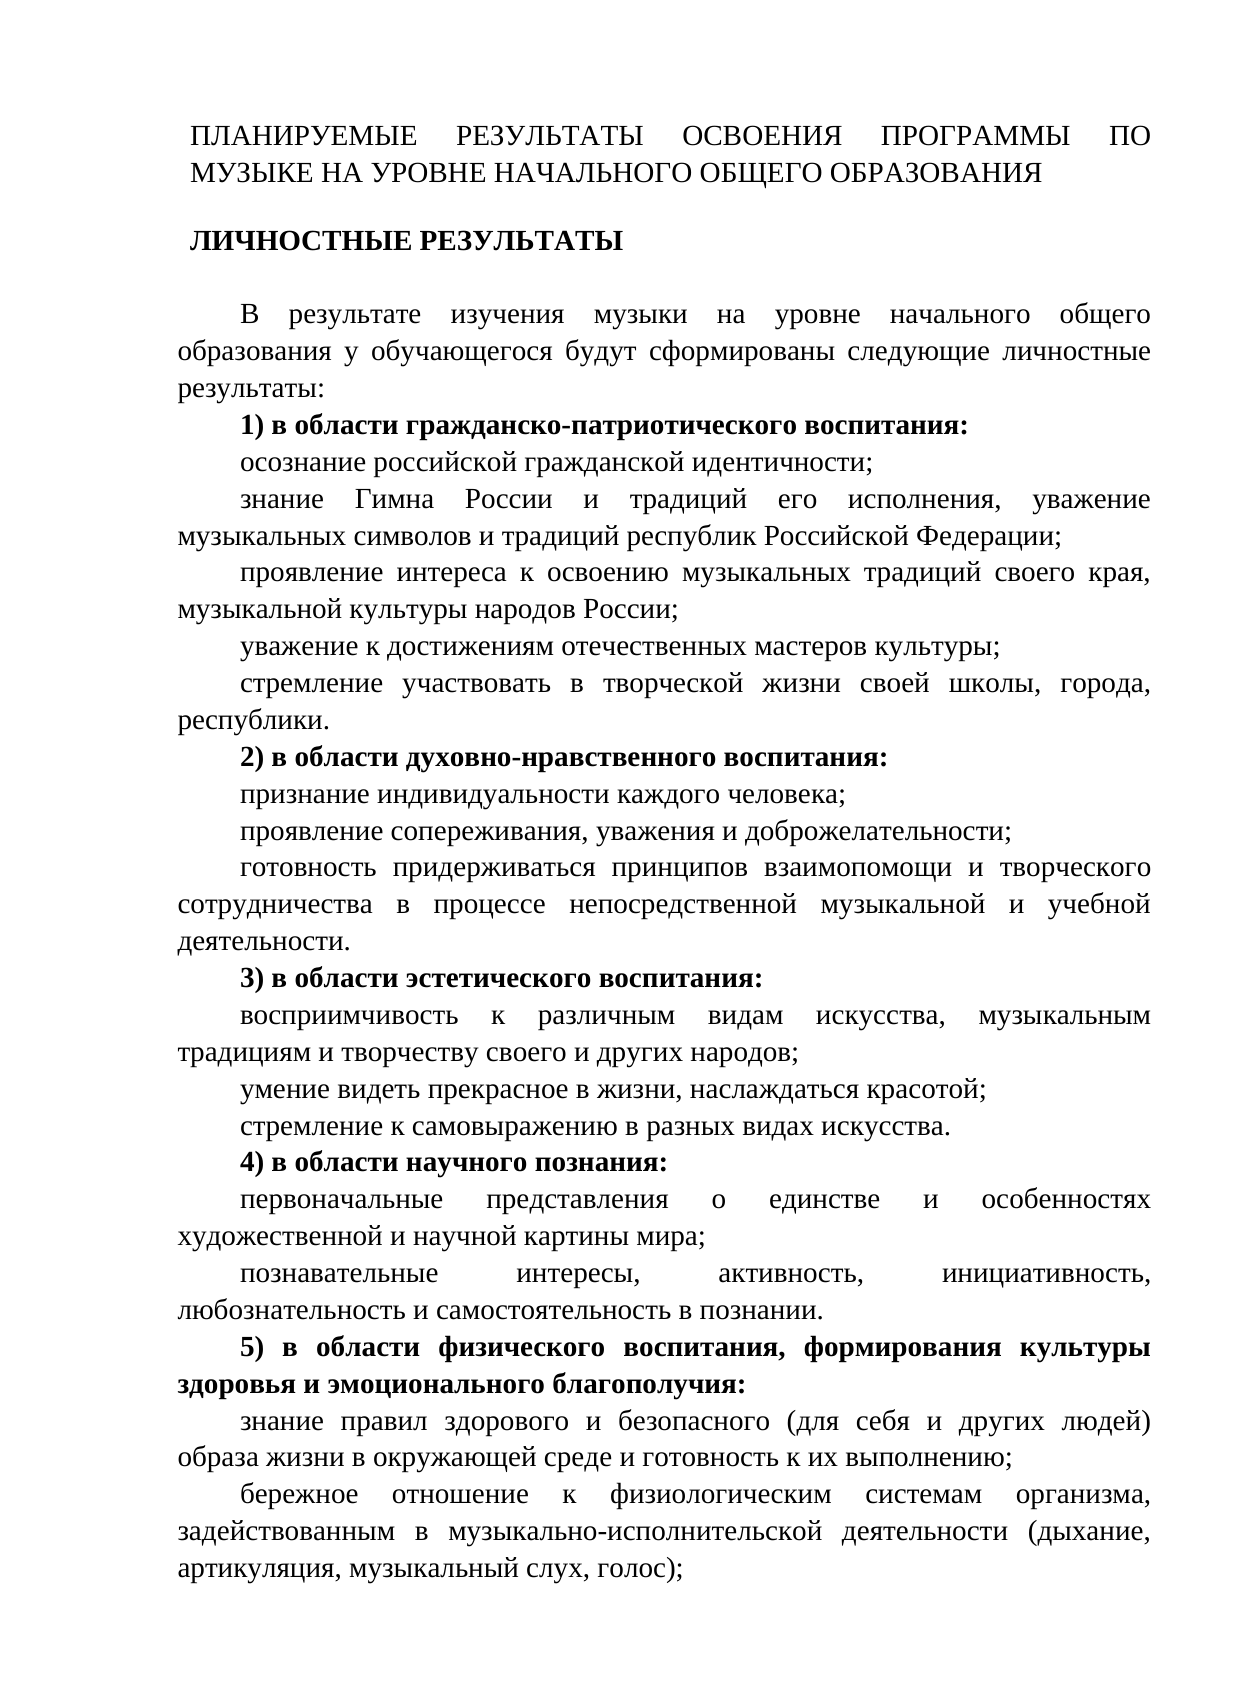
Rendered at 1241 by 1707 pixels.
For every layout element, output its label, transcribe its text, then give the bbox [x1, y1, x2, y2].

text проявление интереса к освоению музыкальных традиций своего края, музыкальной культуры народов России; [177, 554, 1152, 625]
text познавательные интересы, активность, инициативность, любознательность и самостоятельность в познании. [177, 1255, 1152, 1326]
text осознание российской гражданской идентичности; [177, 444, 1152, 477]
text ​ [190, 259, 1152, 293]
text стремление участвовать в творческой жизни своей школы, города, республики. [177, 665, 1152, 736]
text 4) в области научного познания: [177, 1144, 1152, 1178]
text уважение к достижениям отечественных мастеров культуры; [177, 628, 1152, 662]
text бережное отношение к физиологическим системам организма, задействованным в музыкально-исполнительской деятельности (дыхание, артикуляция, музыкальный слух, голос); [177, 1476, 1152, 1584]
text знание правил здорового и безопасного (для себя и других людей) образа жизни в окружающей среде и готовность к их выполнению; [177, 1403, 1152, 1473]
text стремление к самовыражению в разных видах искусства. [177, 1108, 1152, 1141]
text знание Гимна России и традиций его исполнения, уважение музыкальных символов и традиций республик Российской Федерации; [177, 481, 1152, 551]
text 5) в области физического воспитания, формирования культуры здоровья и эмоционального благополучия: [177, 1329, 1152, 1399]
text признание индивидуальности каждого человека; [177, 776, 1152, 809]
text 2) в области духовно-нравственного воспитания: [177, 739, 1152, 772]
text восприимчивость к различным видам искусства, музыкальным традициям и творчеству своего и других народов; [177, 997, 1152, 1067]
text ​ПЛАНИРУЕМЫЕ РЕЗУЛЬТАТЫ ОСВОЕНИЯ ПРОГРАММЫ ПО МУЗЫКЕ НА УРОВНЕ НАЧАЛЬНОГО ОБЩЕГО ОБРАЗОВАНИЯ [190, 118, 1152, 188]
text 3) в области эстетического воспитания: [177, 960, 1152, 994]
text 1) в области гражданско-патриотического воспитания: [177, 407, 1152, 441]
text ЛИЧНОСТНЫЕ РЕЗУЛЬТАТЫ [190, 223, 1152, 256]
text первоначальные представления о единстве и особенностях художественной и научной картины мира; [177, 1181, 1152, 1252]
text умение видеть прекрасное в жизни, наслаждаться красотой; [177, 1071, 1152, 1104]
text проявление сопереживания, уважения и доброжелательности; [177, 813, 1152, 846]
text В результате изучения музыки на уровне начального общего образования у обучающегося будут сформированы следующие личностные результаты: [177, 296, 1152, 404]
text готовность придерживаться принципов взаимопомощи и творческого сотрудничества в процессе непосредственной музыкальной и учебной деятельности. [177, 849, 1152, 957]
